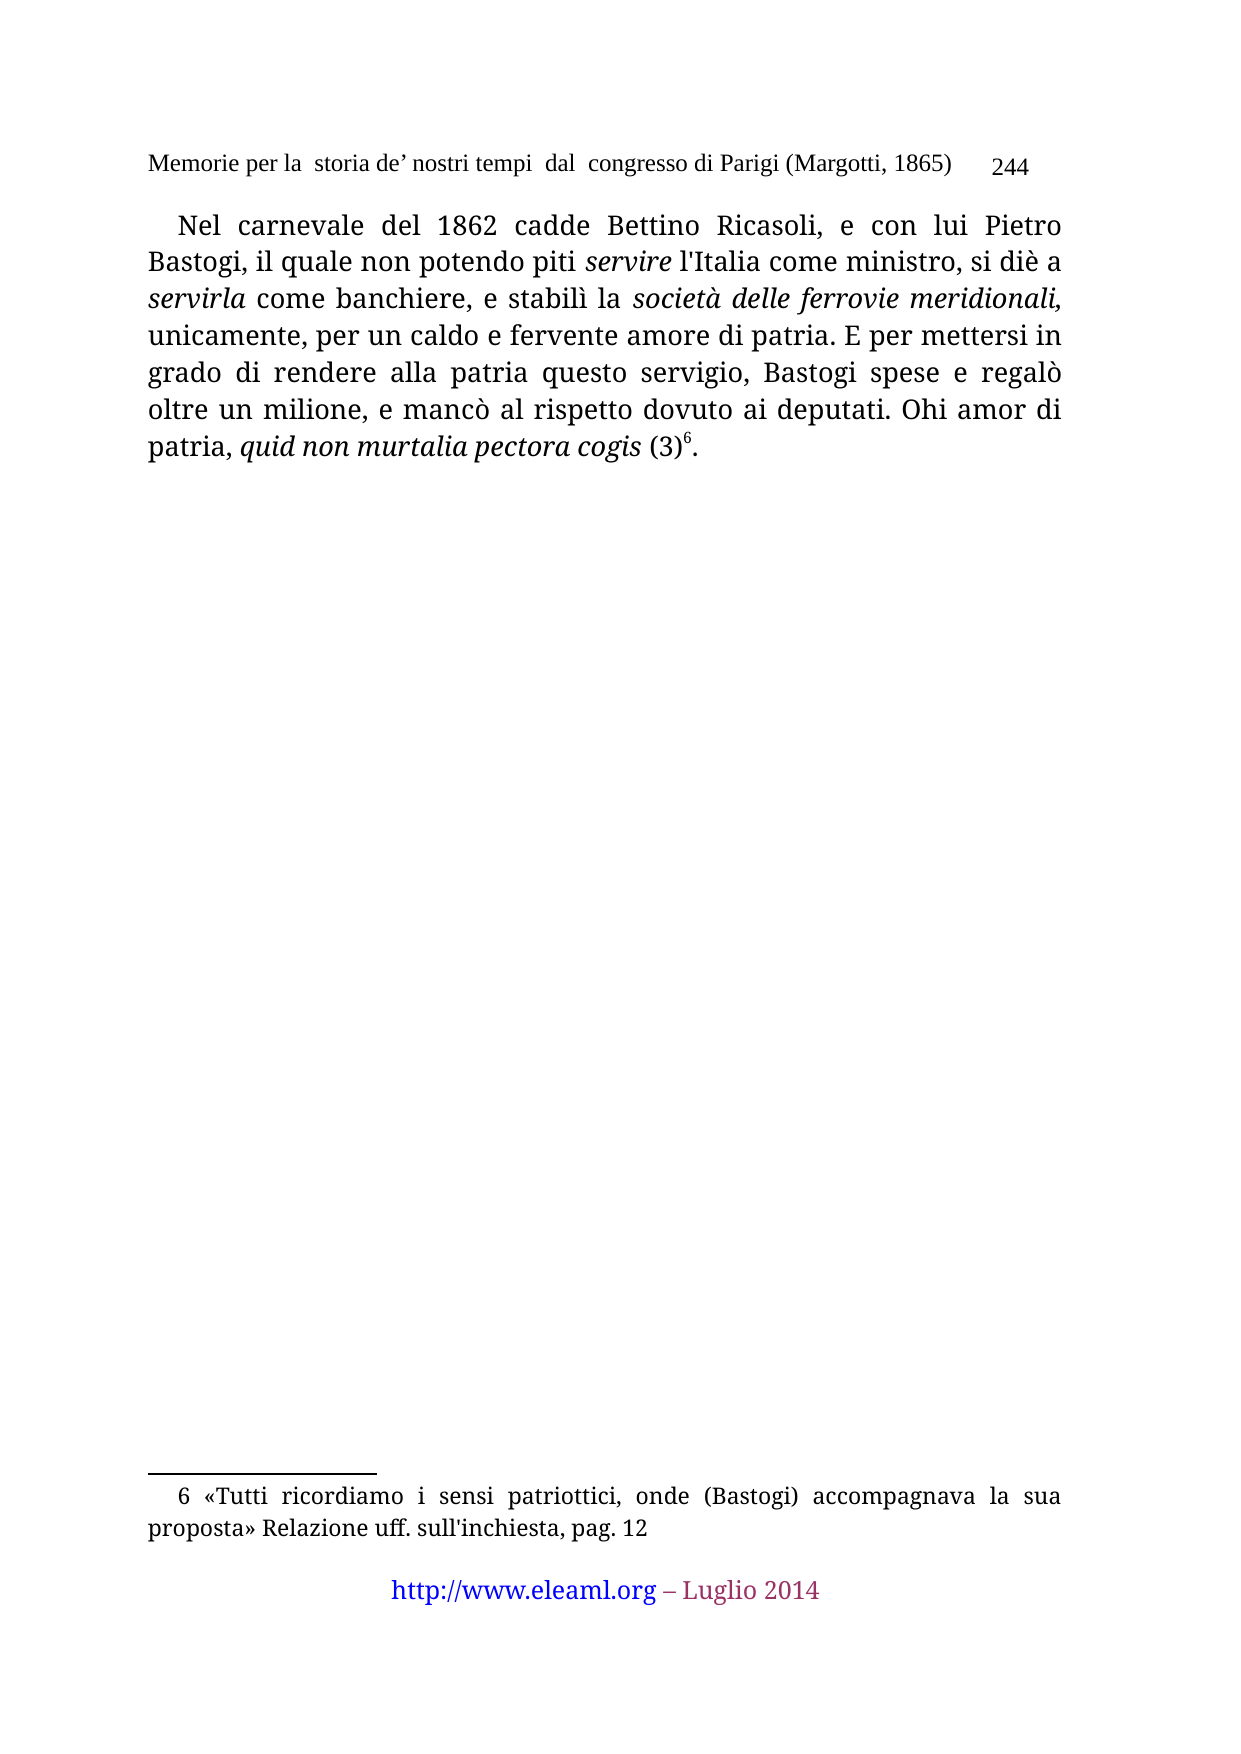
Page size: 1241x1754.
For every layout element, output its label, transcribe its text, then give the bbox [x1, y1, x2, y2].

text «Tutti ricordiamo i sensi patriottici, onde (Bastogi) accompagnava la sua proposta» Relazione uff. sull'inchiesta, pag. 12 [148, 1480, 1063, 1543]
text Nel carnevale del 1862 cadde Bettino Ricasoli, e con lui Pietro Bastogi, il quale non potendo piti servire l'Italia come ministro, si diè a servirla come banchiere, e stabilì la società delle ferrovie meridionali, unicamente, per un caldo e fervente amore di patria. E per mettersi in grado di rendere alla patria questo servigio, Bastogi spese e regalò oltre un milione, e mancò al rispetto dovuto ai deputati. Ohi amor di patria, quid non murtalia pectora cogis (3). [148, 206, 1063, 464]
